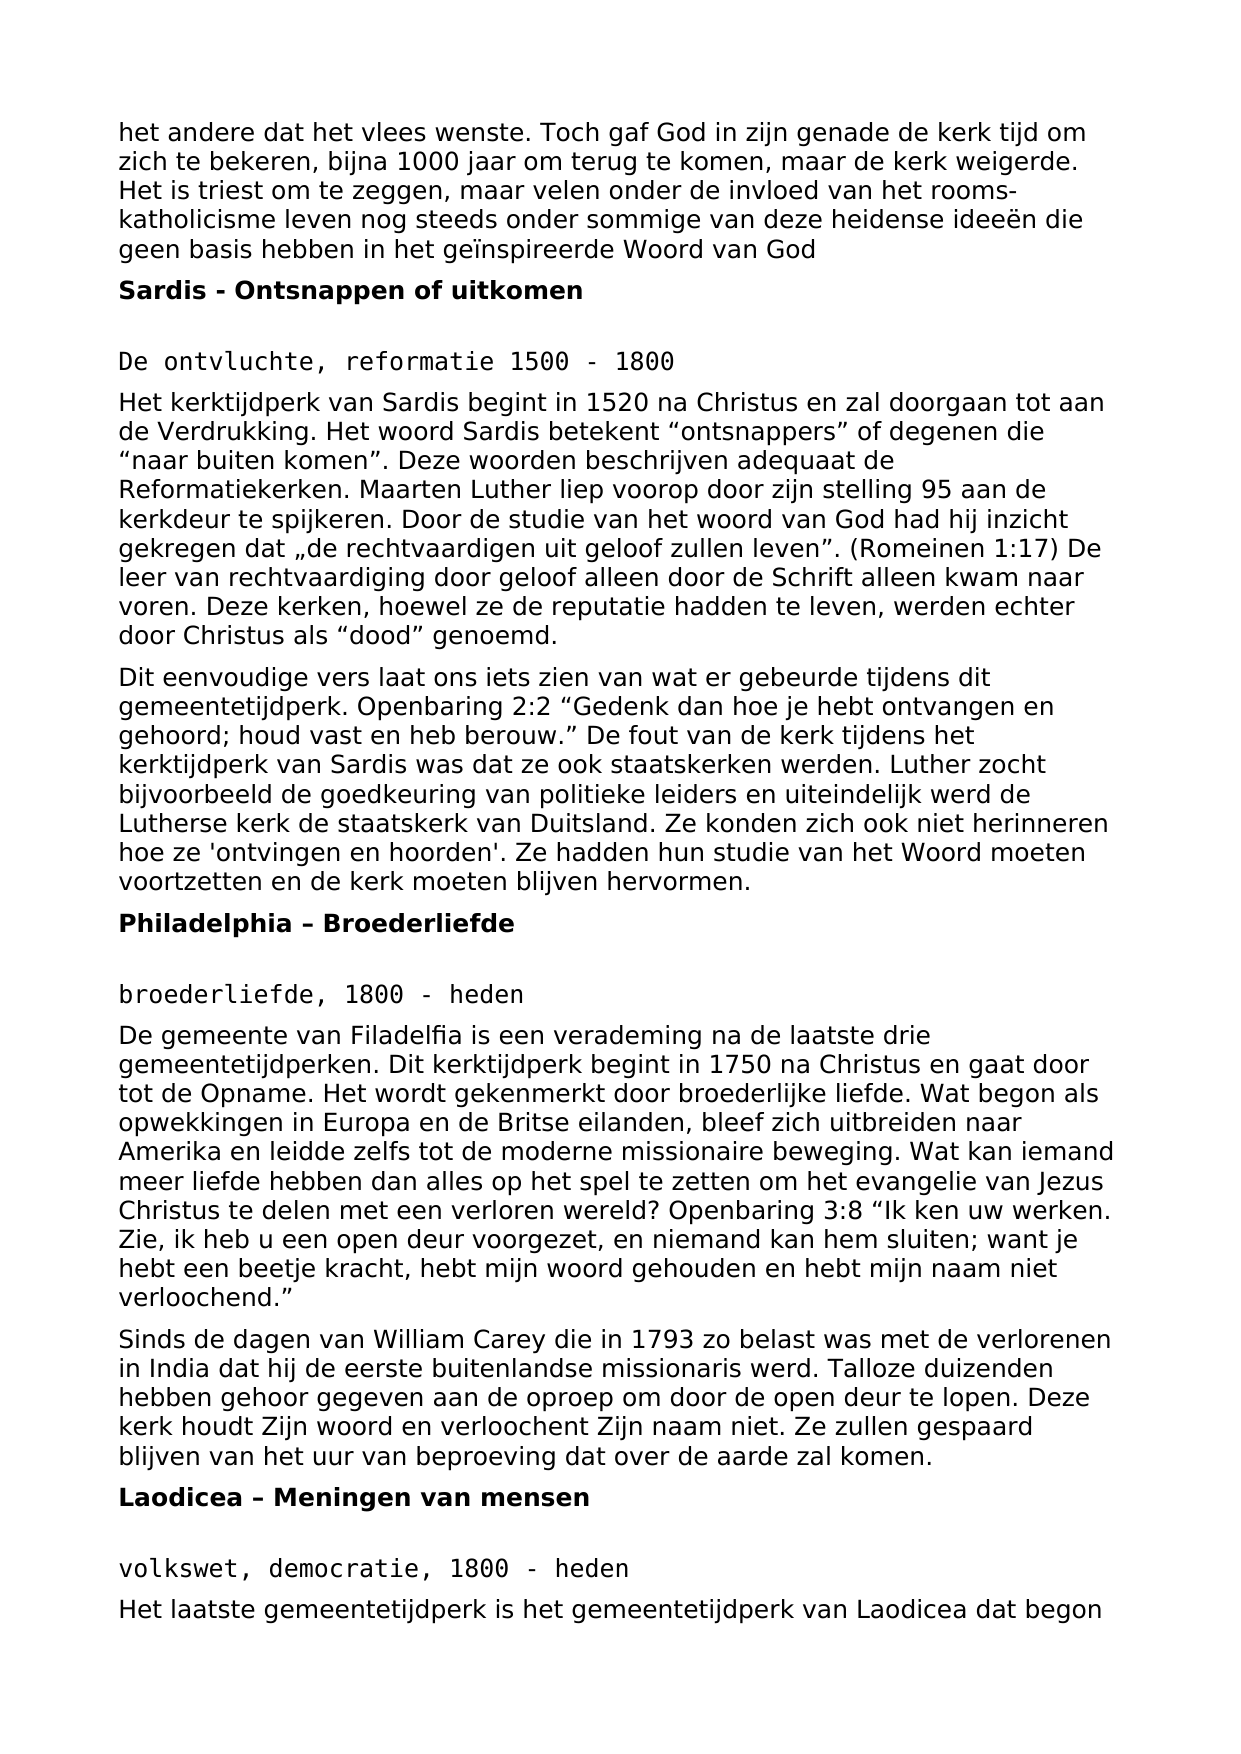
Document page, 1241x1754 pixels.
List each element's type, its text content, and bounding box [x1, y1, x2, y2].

text het andere dat het vlees wenste. Toch gaf God in zijn genade de kerk tijd om zich te bekeren, bijna 1000 jaar om terug te komen, maar de kerk weigerde. Het is triest om te zeggen, maar velen onder de invloed van het rooms-katholicisme leven nog steeds onder sommige van deze heidense ideeën die geen basis hebben in het geïnspireerde Woord van God [118, 118, 1122, 264]
text Het kerktijdperk van Sardis begint in 1520 na Christus en zal doorgaan tot aan de Verdrukking. Het woord Sardis betekent “ontsnappers” of degenen die “naar buiten komen”. Deze woorden beschrijven adequaat de Reformatiekerken. Maarten Luther liep voorop door zijn stelling 95 aan de kerkdeur te spijkeren. Door de studie van het woord van God had hij inzicht gekregen dat „de rechtvaardigen uit geloof zullen leven”. (Romeinen 1:17) De leer van rechtvaardiging door geloof alleen door de Schrift alleen kwam naar voren. Deze kerken, hoewel ze de reputatie hadden te leven, werden echter door Christus als “dood” genoemd. [118, 388, 1122, 651]
text De ontvluchte, reformatie 1500 - 1800 [118, 347, 1122, 376]
text Laodicea – Meningen van mensen [118, 1483, 1122, 1542]
text Sardis - Ontsnappen of uitkomen [118, 276, 1122, 335]
text Dit eenvoudige vers laat ons iets zien van wat er gebeurde tijdens dit gemeentetijdperk. Openbaring 2:2 “Gedenk dan hoe je hebt ontvangen en gehoord; houd vast en heb berouw.” De fout van de kerk tijdens het kerktijdperk van Sardis was dat ze ook staatskerken werden. Luther zocht bijvoorbeeld de goedkeuring van politieke leiders en uiteindelijk werd de Lutherse kerk de staatskerk van Duitsland. Ze konden zich ook niet herinneren hoe ze 'ontvingen en hoorden'. Ze hadden hun studie van het Woord moeten voortzetten en de kerk moeten blijven hervormen. [118, 663, 1122, 897]
text De gemeente van Filadelfia is een verademing na de laatste drie gemeentetijdperken. Dit kerktijdperk begint in 1750 na Christus en gaat door tot de Opname. Het wordt gekenmerkt door broederlijke liefde. Wat begon als opwekkingen in Europa en de Britse eilanden, bleef zich uitbreiden naar Amerika en leidde zelfs tot de moderne missionaire beweging. Wat kan iemand meer liefde hebben dan alles op het spel te zetten om het evangelie van Jezus Christus te delen met een verloren wereld? Openbaring 3:8 “Ik ken uw werken. Zie, ik heb u een open deur voorgezet, en niemand kan hem sluiten; want je hebt een beetje kracht, hebt mijn woord gehouden en hebt mijn naam niet verloochend.” [118, 1021, 1122, 1312]
text broederliefde, 1800 - heden [118, 980, 1122, 1009]
text Sinds de dagen van William Carey die in 1793 zo belast was met de verlorenen in India dat hij de eerste buitenlandse missionaris werd. Talloze duizenden hebben gehoor gegeven aan de oproep om door de open deur te lopen. Deze kerk houdt Zijn woord en verloochent Zijn naam niet. Ze zullen gespaard blijven van het uur van beproeving dat over de aarde zal komen. [118, 1325, 1122, 1471]
text volkswet, democratie, 1800 - heden [118, 1554, 1122, 1583]
text Philadelphia – Broederliefde [118, 909, 1122, 967]
text Het laatste gemeentetijdperk is het gemeentetijdperk van Laodicea dat begon [118, 1595, 1122, 1624]
